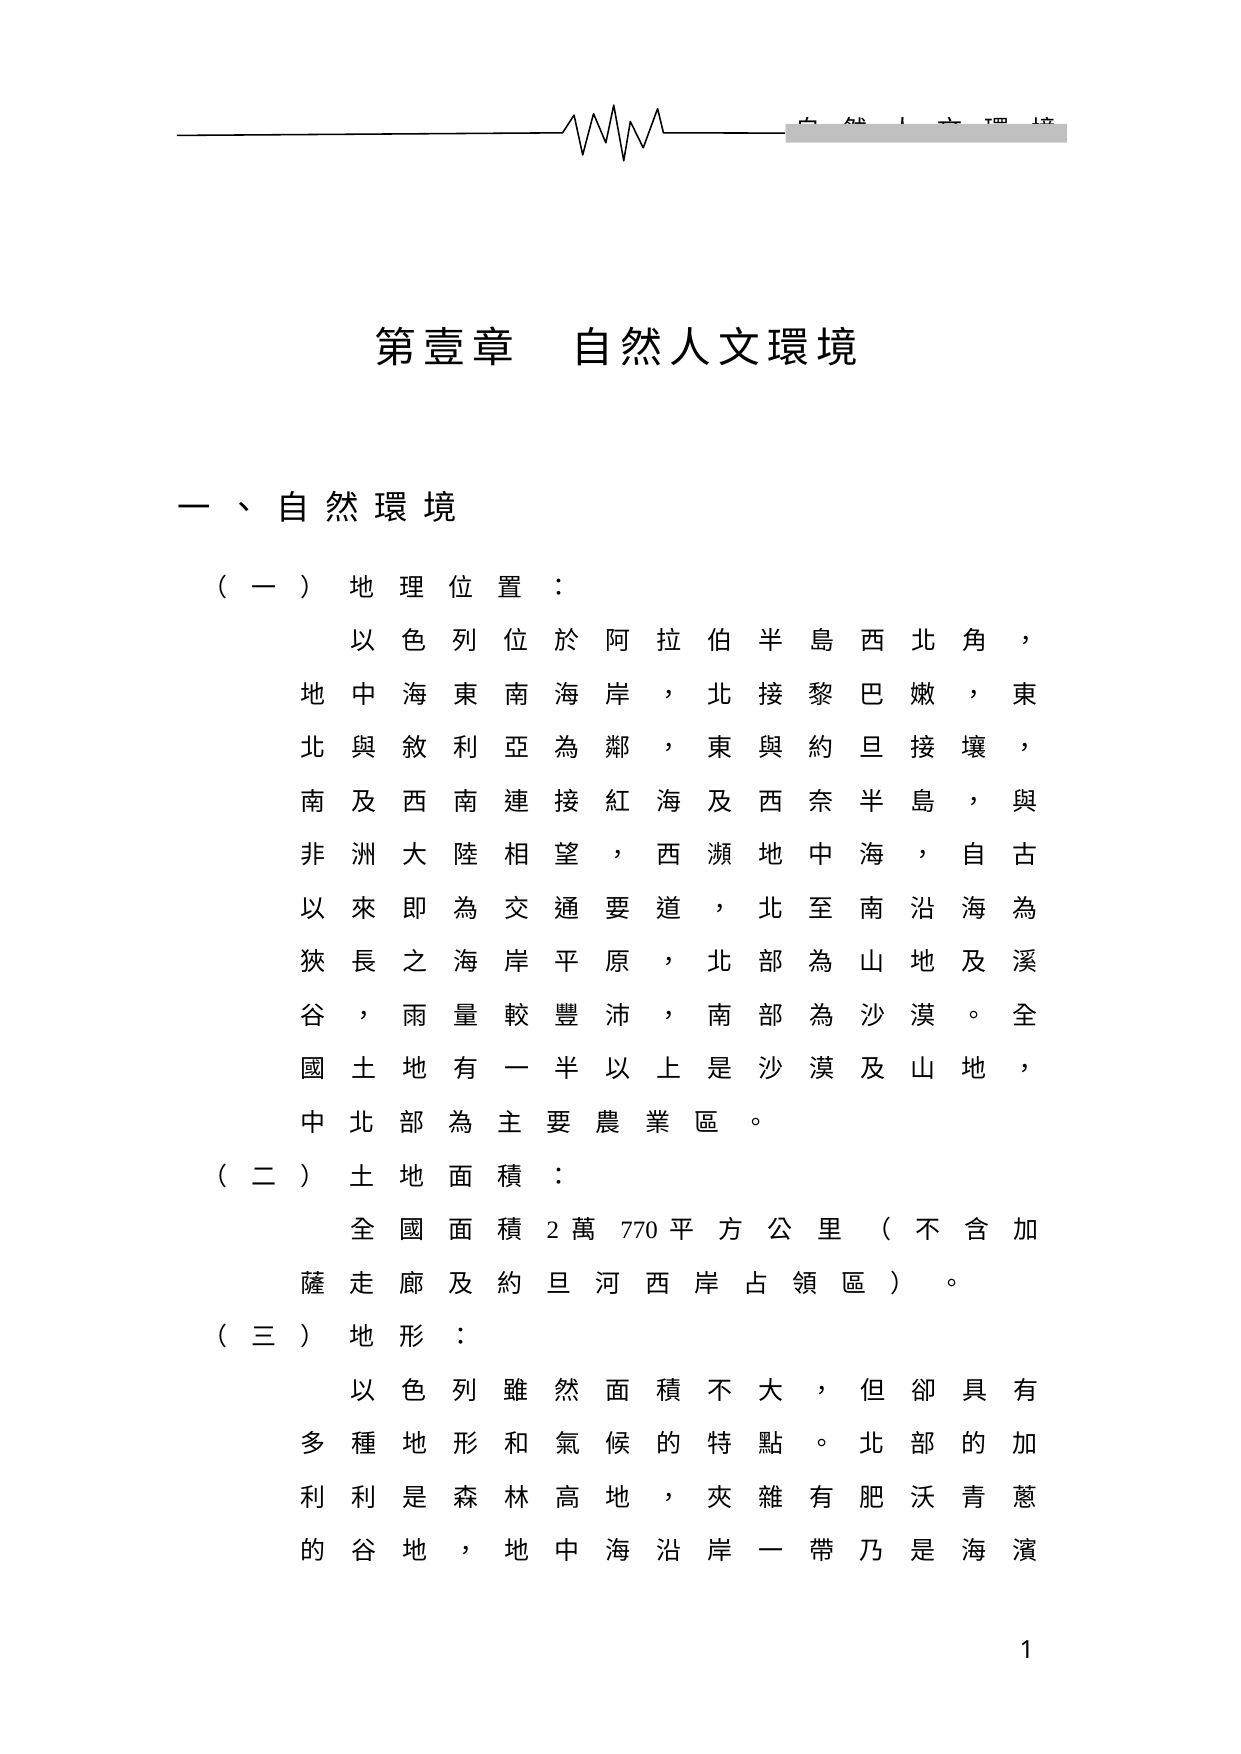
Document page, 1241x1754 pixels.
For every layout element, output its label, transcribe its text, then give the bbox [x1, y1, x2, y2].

text （二）土地面積： [202, 1147, 1063, 1201]
text 第壹章 自然人文環境 [178, 291, 1063, 398]
text 以色列雖然面積不大，但卻具有多種地形和氣候的特點。北部的加利利是森林高地，夾雜有肥沃青蔥的谷地，地中海沿岸一帶乃是海濱 [276, 1362, 1063, 1576]
text 以色列位於阿拉伯半島西北角，地中海東南海岸，北接黎巴嫩，東北與敘利亞為鄰，東與約旦接壤，南及西南連接紅海及西奈半島，與非洲大陸相望，西瀕地中海，自古以來即為交通要道，北至南沿海為狹長之海岸平原，北部為山地及溪谷，雨量較豐沛，南部為沙漠。全國土地有一半以上是沙漠及山地，中北部為主要農業區。 [276, 612, 1063, 1147]
text 一、自然環境 [178, 478, 1063, 532]
text （一）地理位置： [202, 558, 1063, 612]
text 全國面積2萬770平方公里（不含加薩走廊及約旦河西岸占領區）。 [276, 1201, 1063, 1308]
text （三）地形： [202, 1308, 1063, 1362]
